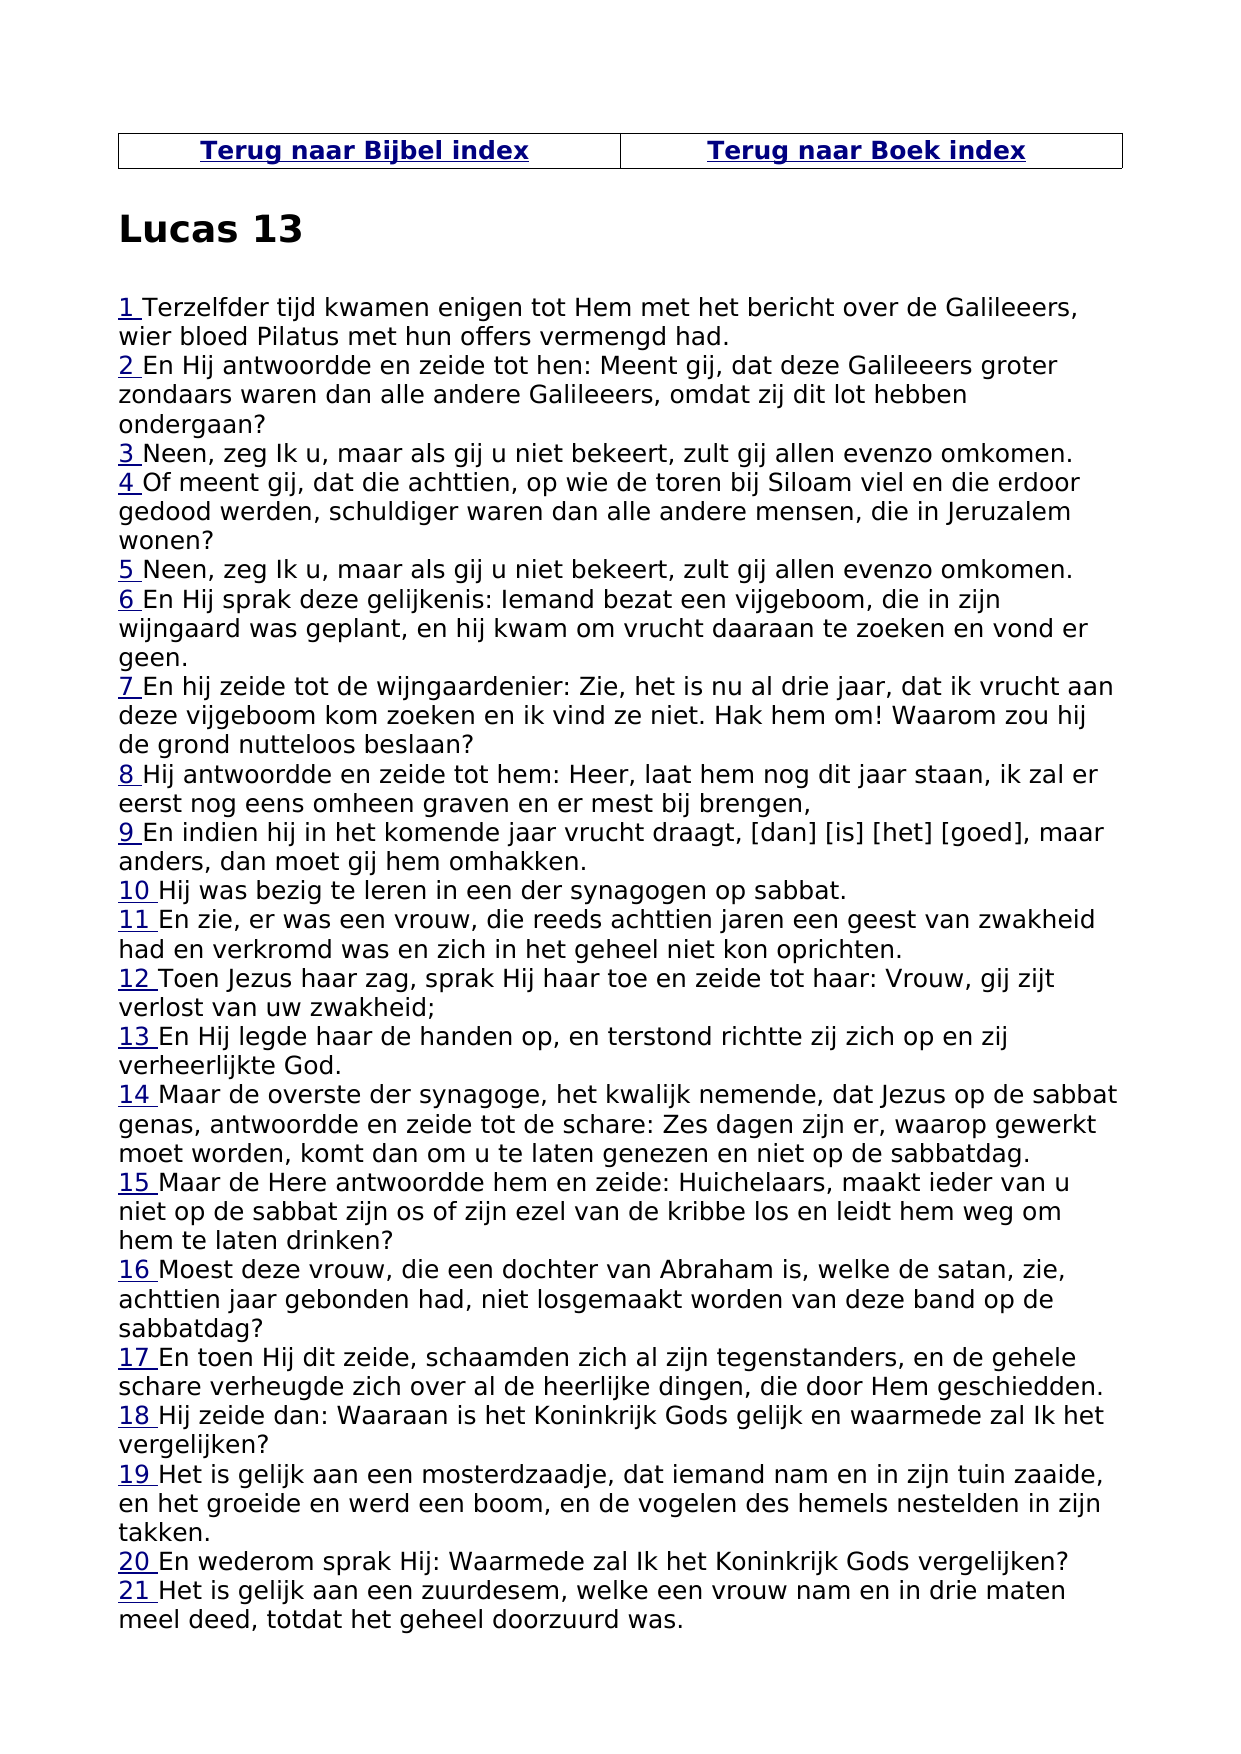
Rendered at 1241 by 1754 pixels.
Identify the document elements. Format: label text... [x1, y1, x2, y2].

table_header Terug naar Boek index [621, 134, 1122, 168]
subtitle Lucas 13 [118, 208, 1122, 252]
table_header Terug naar Bijbel index [119, 134, 620, 168]
text 1 Terzelfder tijd kwamen enigen tot Hem met het bericht over de Galileeers, wier bloed Pilatus met hun offers vermengd had. 2 En Hij antwoordde en zeide tot hen: Meent gij, dat deze Galileeers groter zondaars waren dan alle andere Galileeers, omdat zij dit lot hebben ondergaan? 3 Neen, zeg Ik u, maar als gij u niet bekeert, zult gij allen evenzo omkomen. 4 Of meent gij, dat die achttien, op wie de toren bij Siloam viel en die erdoor gedood werden, schuldiger waren dan alle andere mensen, die in Jeruzalem wonen? 5 Neen, zeg Ik u, maar als gij u niet bekeert, zult gij allen evenzo omkomen. 6 En Hij sprak deze gelijkenis: Iemand bezat een vijgeboom, die in zijn wijngaard was geplant, en hij kwam om vrucht daaraan te zoeken en vond er geen. 7 En hij zeide tot de wijngaardenier: Zie, het is nu al drie jaar, dat ik vrucht aan deze vijgeboom kom zoeken en ik vind ze niet. Hak hem om! Waarom zou hij de grond nutteloos beslaan? 8 Hij antwoordde en zeide tot hem: Heer, laat hem nog dit jaar staan, ik zal er eerst nog eens omheen graven en er mest bij brengen, 9 En indien hij in het komende jaar vrucht draagt, [dan] [is] [het] [goed], maar anders, dan moet gij hem omhakken. 10 Hij was bezig te leren in een der synagogen op sabbat. 11 En zie, er was een vrouw, die reeds achttien jaren een geest van zwakheid had en verkromd was en zich in het geheel niet kon oprichten. 12 Toen Jezus haar zag, sprak Hij haar toe en zeide tot haar: Vrouw, gij zijt verlost van uw zwakheid; 13 En Hij legde haar de handen op, en terstond richtte zij zich op en zij verheerlijkte God. 14 Maar de overste der synagoge, het kwalijk nemende, dat Jezus op de sabbat genas, antwoordde en zeide tot de schare: Zes dagen zijn er, waarop gewerkt moet worden, komt dan om u te laten genezen en niet op de sabbatdag. 15 Maar de Here antwoordde hem en zeide: Huichelaars, maakt ieder van u niet op de sabbat zijn os of zijn ezel van de kribbe los en leidt hem weg om hem te laten drinken? 16 Moest deze vrouw, die een dochter van Abraham is, welke de satan, zie, achttien jaar gebonden had, niet losgemaakt worden van deze band op de sabbatdag? 17 En toen Hij dit zeide, schaamden zich al zijn tegenstanders, en de gehele schare verheugde zich over al de heerlijke dingen, die door Hem geschiedden. 18 Hij zeide dan: Waaraan is het Koninkrijk Gods gelijk en waarmede zal Ik het vergelijken? 19 Het is gelijk aan een mosterdzaadje, dat iemand nam en in zijn tuin zaaide, en het groeide en werd een boom, en de vogelen des hemels nestelden in zijn takken. 20 En wederom sprak Hij: Waarmede zal Ik het Koninkrijk Gods vergelijken? 21 Het is gelijk aan een zuurdesem, welke een vrouw nam en in drie maten meel deed, totdat het geheel doorzuurd was. [118, 264, 1122, 1635]
